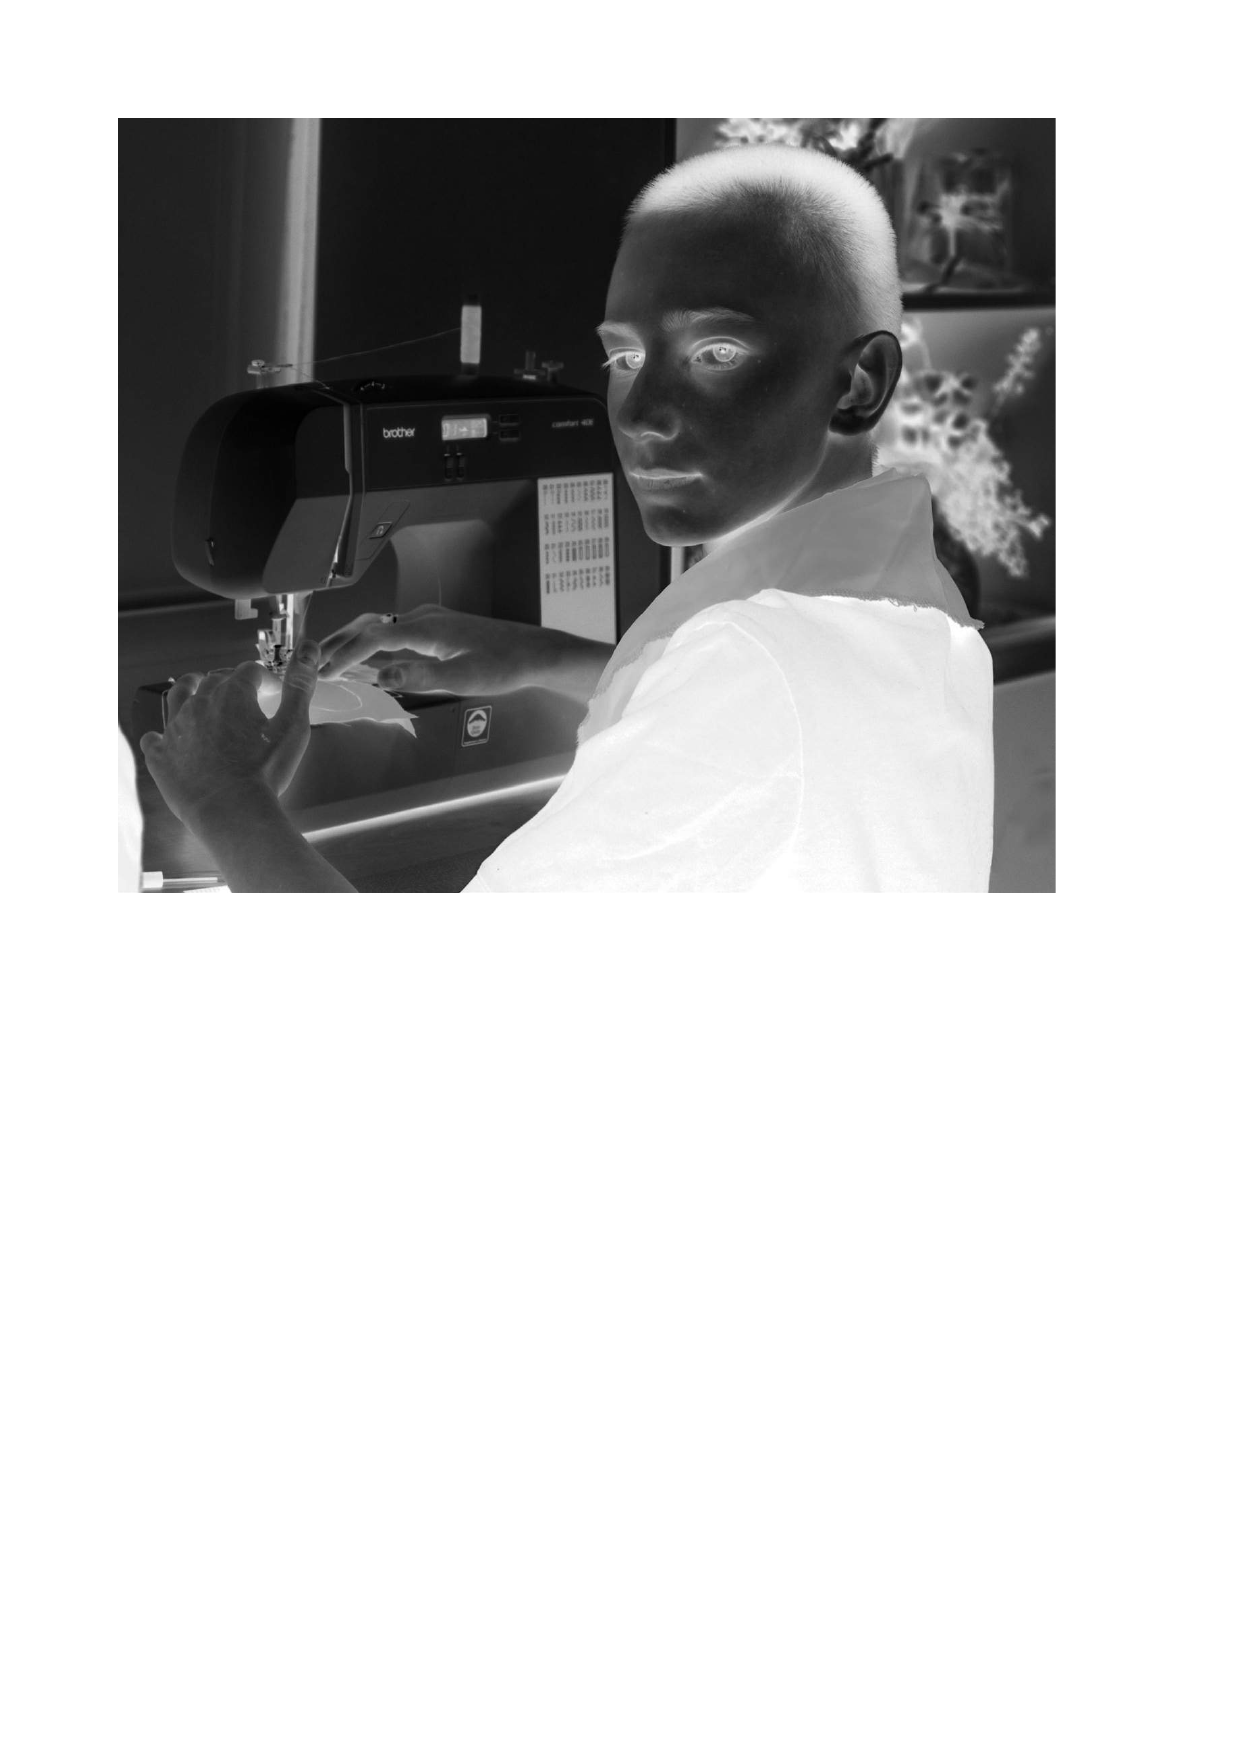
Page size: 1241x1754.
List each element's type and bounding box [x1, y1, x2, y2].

picture [118, 118, 1056, 893]
